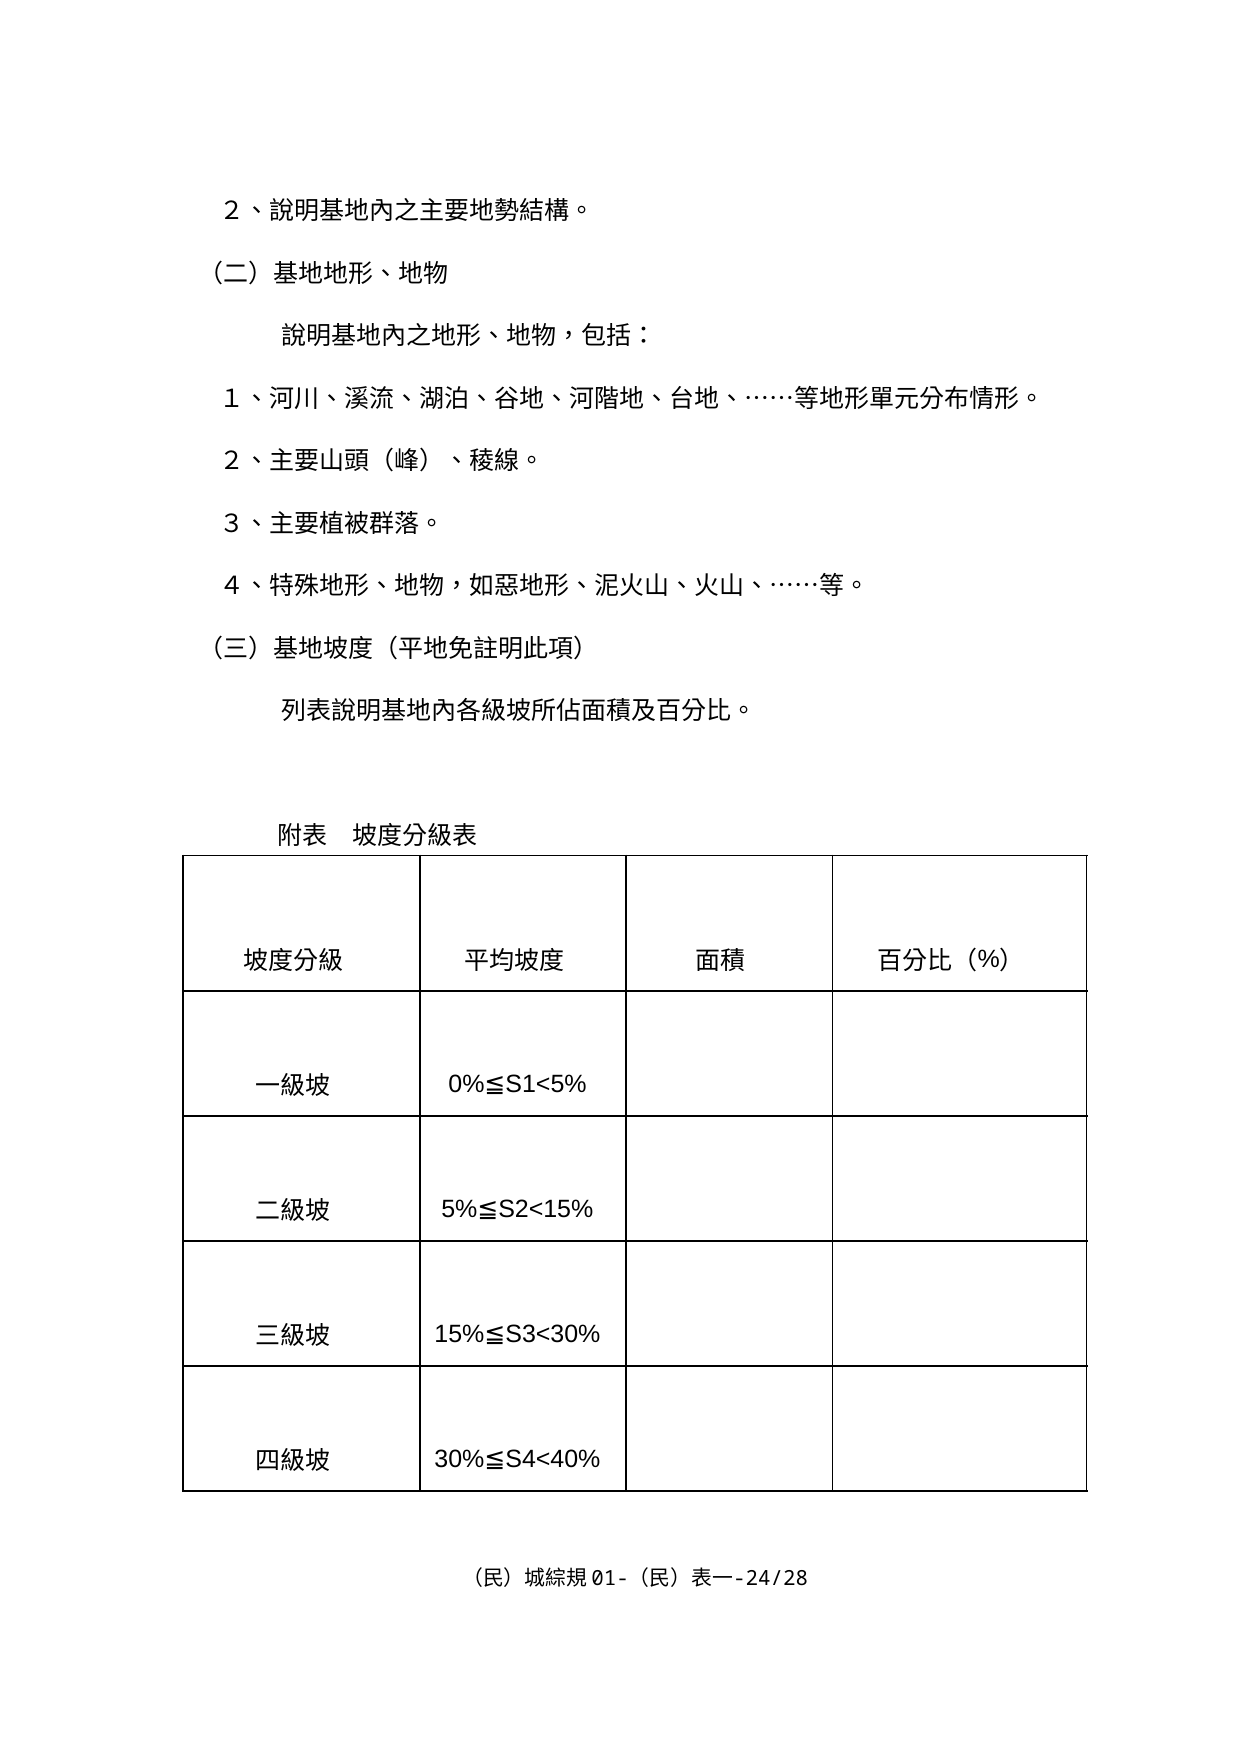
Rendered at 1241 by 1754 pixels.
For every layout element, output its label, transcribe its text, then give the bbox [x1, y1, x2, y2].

table_cell 0%≦S1<5% [421, 992, 625, 1115]
table_cell [627, 1367, 832, 1490]
text ３、主要植被群落。 [219, 479, 1092, 542]
table_cell 二級坡 [184, 1117, 419, 1240]
text ２、說明基地內之主要地勢結構。 [219, 167, 1092, 229]
table_cell [627, 992, 832, 1115]
table_cell [627, 1242, 832, 1365]
table_cell 一級坡 [184, 992, 419, 1115]
table_cell 5%≦S2<15% [421, 1117, 625, 1240]
text （二）基地地形、地物 [198, 229, 1092, 292]
text 列表說明基地內各級坡所佔面積及百分比。 [240, 667, 1092, 729]
table_header 百分比（%） [833, 856, 1086, 990]
text ２、主要山頭（峰）、稜線。 [219, 417, 1092, 479]
table_header 平均坡度 [421, 856, 625, 990]
table_cell 30%≦S4<40% [421, 1367, 625, 1490]
text （三）基地坡度（平地免註明此項） [198, 604, 1092, 667]
table_cell [833, 1242, 1086, 1365]
table_cell [833, 1367, 1086, 1490]
table_cell [833, 1117, 1086, 1240]
text １、河川、溪流、湖泊、谷地、河階地、台地、……等地形單元分布情形。 [219, 354, 1092, 417]
text 說明基地內之地形、地物，包括： [240, 292, 1092, 354]
table_cell 15%≦S3<30% [421, 1242, 625, 1365]
table_header 面積 [627, 856, 832, 990]
table_cell 四級坡 [184, 1367, 419, 1490]
text 附表 坡度分級表 [219, 792, 1092, 854]
table_cell 三級坡 [184, 1242, 419, 1365]
text ４、特殊地形、地物，如惡地形、泥火山、火山、……等。 [219, 542, 1092, 604]
table_cell [833, 992, 1086, 1115]
table_header 坡度分級 [184, 856, 419, 990]
table_cell [627, 1117, 832, 1240]
